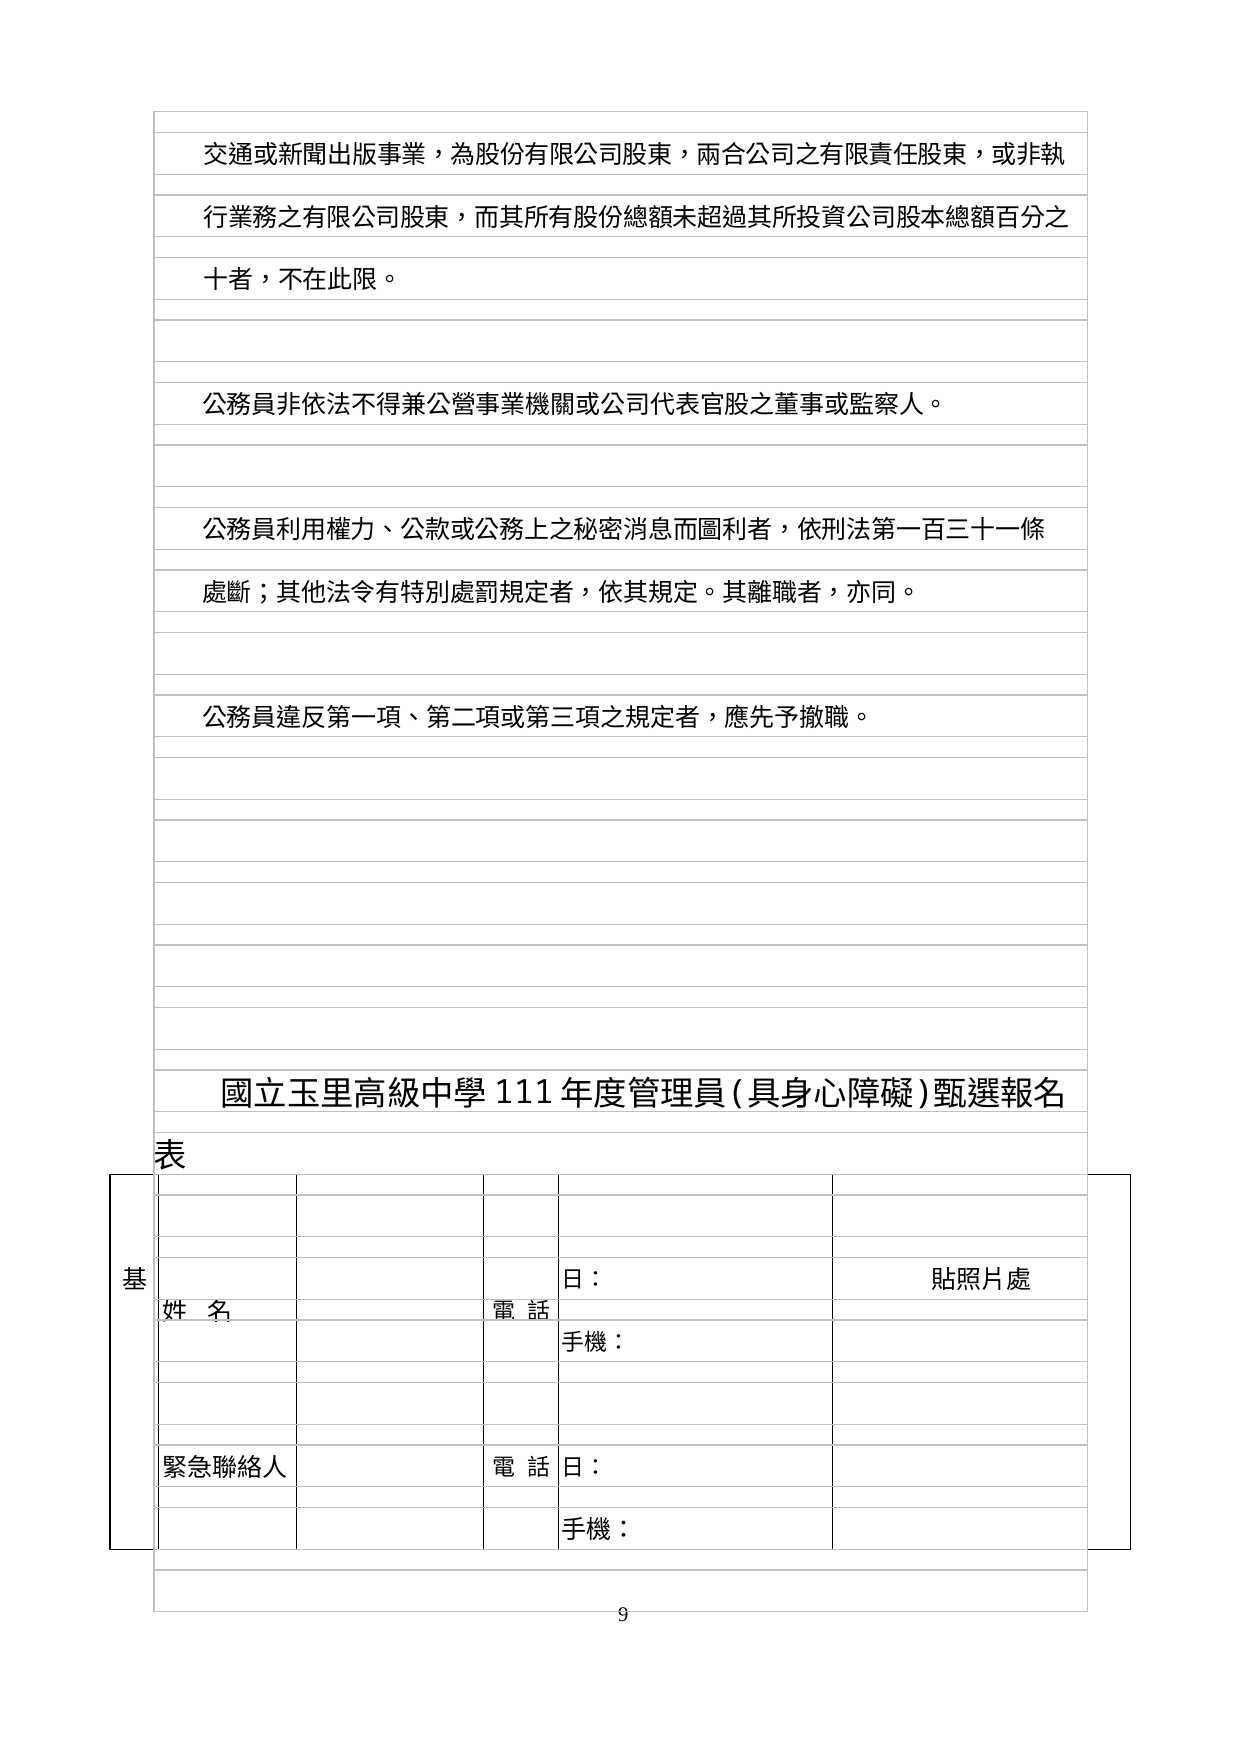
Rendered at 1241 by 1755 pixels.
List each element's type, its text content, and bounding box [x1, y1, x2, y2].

table_header 姓名 [159, 1196, 296, 1236]
table_header [297, 1258, 483, 1299]
table_cell [297, 1383, 483, 1424]
table_cell [559, 1425, 832, 1444]
table_header [833, 1175, 1087, 1194]
table_header 電 話 [544, 1300, 558, 1319]
text 處斷；其他法令有特別處罰規定者，依其規定。其離職者，亦同。 [202, 571, 1062, 611]
text 國立玉里高級中學111年度管理員(具身心障礙)甄選報名 [155, 1071, 1087, 1111]
table_cell [297, 1425, 483, 1444]
table_cell [297, 1446, 483, 1486]
table_header [559, 1175, 832, 1194]
table_header [833, 1300, 1087, 1319]
table_header 電 話 [484, 1175, 558, 1194]
table_header [297, 1237, 483, 1257]
table_header [833, 1425, 1087, 1444]
table_cell [484, 1362, 558, 1382]
table_cell [484, 1487, 558, 1507]
table_cell [484, 1383, 558, 1424]
table_cell [159, 1508, 296, 1549]
text 公務員利用權力、公款或公務上之秘密消息而圖利者，依刑法第一百三十一條 [202, 508, 1062, 549]
table_header 電 話 [484, 1321, 558, 1361]
table_header [833, 1196, 1087, 1236]
table_cell [297, 1487, 483, 1507]
text 公務員違反第一項、第二項或第三項之規定者，應先予撤職。 [202, 696, 1087, 736]
table_header [833, 1487, 1087, 1507]
table_header [833, 1321, 1087, 1361]
table_header [297, 1300, 483, 1319]
text [203, 237, 1087, 257]
table_header 電 話 [484, 1258, 558, 1299]
table_cell 電 話 [484, 1446, 558, 1486]
table_cell 手機： [559, 1508, 832, 1549]
table_header 基 [111, 1175, 153, 1549]
table_cell 緊急聯絡人 [159, 1446, 296, 1486]
text 十者，不在此限。 [203, 258, 1087, 299]
table_header 電 話 [484, 1237, 558, 1257]
table_header 姓名 [159, 1237, 296, 1257]
text 表 [155, 1133, 1087, 1174]
table_header [833, 1237, 1087, 1257]
table_header 日： [559, 1258, 832, 1299]
table_cell [159, 1383, 296, 1424]
table_header [1088, 1175, 1130, 1549]
table_cell [159, 1362, 296, 1382]
table_cell [559, 1383, 832, 1424]
text [202, 362, 1087, 382]
text [203, 175, 1087, 194]
table_header 姓名 [218, 1300, 296, 1319]
table_header 姓名 [181, 1300, 217, 1319]
text [155, 1112, 1087, 1132]
table_header [833, 1508, 1087, 1549]
table_header [833, 1383, 1087, 1424]
text 行業務之有限公司股東，而其所有股份總額未超過其所投資公司股本總額百分之 [203, 196, 1087, 236]
table_cell [159, 1425, 296, 1444]
table_header 電 話 [484, 1196, 558, 1236]
table_header [297, 1321, 483, 1361]
table_cell [484, 1425, 558, 1444]
table_header [833, 1362, 1087, 1382]
text [202, 550, 1062, 569]
table_header [559, 1300, 832, 1319]
table_header 姓名 [167, 1300, 179, 1319]
table_header [297, 1196, 483, 1236]
text [155, 1050, 1087, 1069]
text 公務員非依法不得兼公營事業機關或公司代表官股之董事或監察人。 [202, 383, 1087, 424]
text [202, 487, 1062, 507]
table_header 姓名 [159, 1321, 296, 1361]
table_cell [159, 1487, 296, 1507]
table_cell [559, 1487, 832, 1507]
table_header 電 話 [484, 1300, 545, 1319]
table_header 姓名 [159, 1258, 296, 1299]
table_cell [484, 1508, 558, 1549]
table_cell [297, 1508, 483, 1549]
table_header [833, 1446, 1087, 1486]
table_header [559, 1196, 832, 1236]
text [202, 675, 1087, 694]
table_header 姓名 [159, 1300, 167, 1319]
table_header 手機： [559, 1321, 832, 1361]
table_header 姓名 [215, 1303, 223, 1309]
text [203, 112, 1087, 132]
table_cell 日： [559, 1446, 832, 1486]
table_cell [559, 1362, 832, 1382]
table_header 姓名 [159, 1175, 296, 1194]
table_header [559, 1237, 832, 1257]
text 交通或新聞出版事業，為股份有限公司股東，兩合公司之有限責任股東，或非執 [203, 133, 1087, 174]
table_cell [297, 1362, 483, 1382]
table_header 姓名 [217, 1313, 227, 1319]
table_header [297, 1175, 483, 1194]
table_header 貼照片處 [833, 1258, 1087, 1299]
